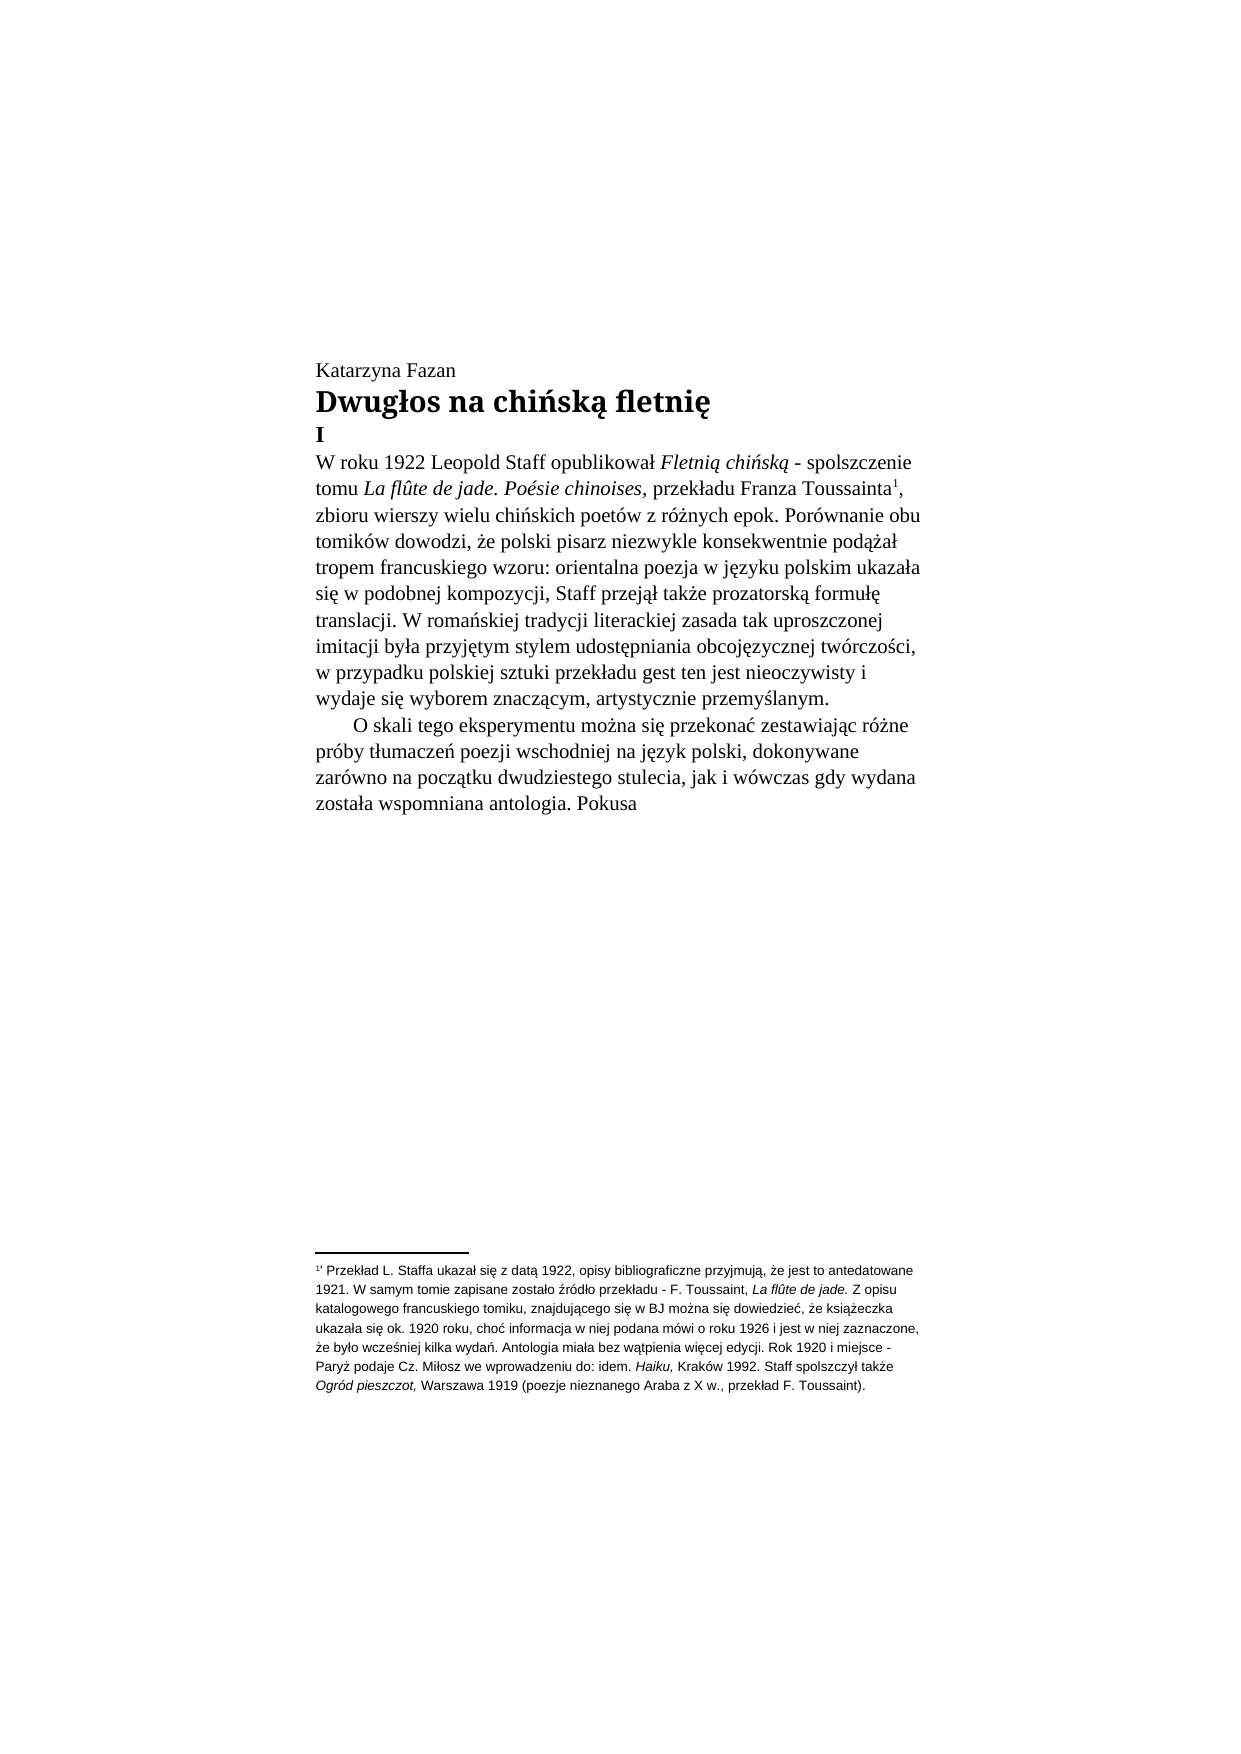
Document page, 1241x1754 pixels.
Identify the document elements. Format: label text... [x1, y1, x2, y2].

subtitle I [315, 421, 925, 448]
text W roku 1922 Leopold Staff opublikował Fletnią chińską - spol­szczenie tomu La flûte de jade. Poésie chinoises, przekładu Franza Toussainta, zbioru wierszy wielu chińskich poetów z różnych epok. Porównanie obu tomików dowodzi, że polski pisarz niezwykle konsekwentnie podążał tropem francuskiego wzoru: orientalna poezja w języku polskim ukazała się w podob­nej kompozycji, Staff przejął także prozatorską formułę transla­cji. W romańskiej tradycji literackiej zasada tak uproszczonej imitacji była przyjętym stylem udostępniania obcojęzycznej twórczości, w przypadku polskiej sztuki przekładu gest ten jest nieoczywisty i wydaje się wyborem znaczącym, artystycznie przemyślanym. [315, 448, 925, 710]
text O skali tego eksperymentu można się przekonać zesta­wiając różne próby tłumaczeń poezji wschodniej na język polski, dokonywane zarówno na początku dwudziestego stulecia, jak i wówczas gdy wydana została wspomniana antologia. Pokusa [315, 710, 925, 815]
subtitle Dwugłos na chińską fletnię [315, 382, 925, 421]
text ' Przekład L. Staffa ukazał się z datą 1922, opisy bibliograficzne przyjmują, że jest to antedatowane 1921. W samym tomie zapisane zostało źródło przekładu - F. Toussaint, La flûte de jade. Z opisu katalogowego francuskiego tomiku, znajdującego się w BJ można się dowiedzieć, że książeczka ukazała się ok. 1920 roku, choć informacja w niej podana mówi o roku 1926 i jest w niej zaznaczone, że było wcześniej kilka wydań. Antologia miała bez wątpienia więcej edycji. Rok 1920 i miejsce - Paryż podaje Cz. Mi­łosz we wprowadzeniu do: idem. Haiku, Kraków 1992. Staff spolszczył także Ogród pieszczot, Warszawa 1919 (poezje nieznanego Araba z X w., przekład F. Toussaint). [315, 1259, 925, 1393]
text Katarzyna Fazan [315, 358, 925, 382]
